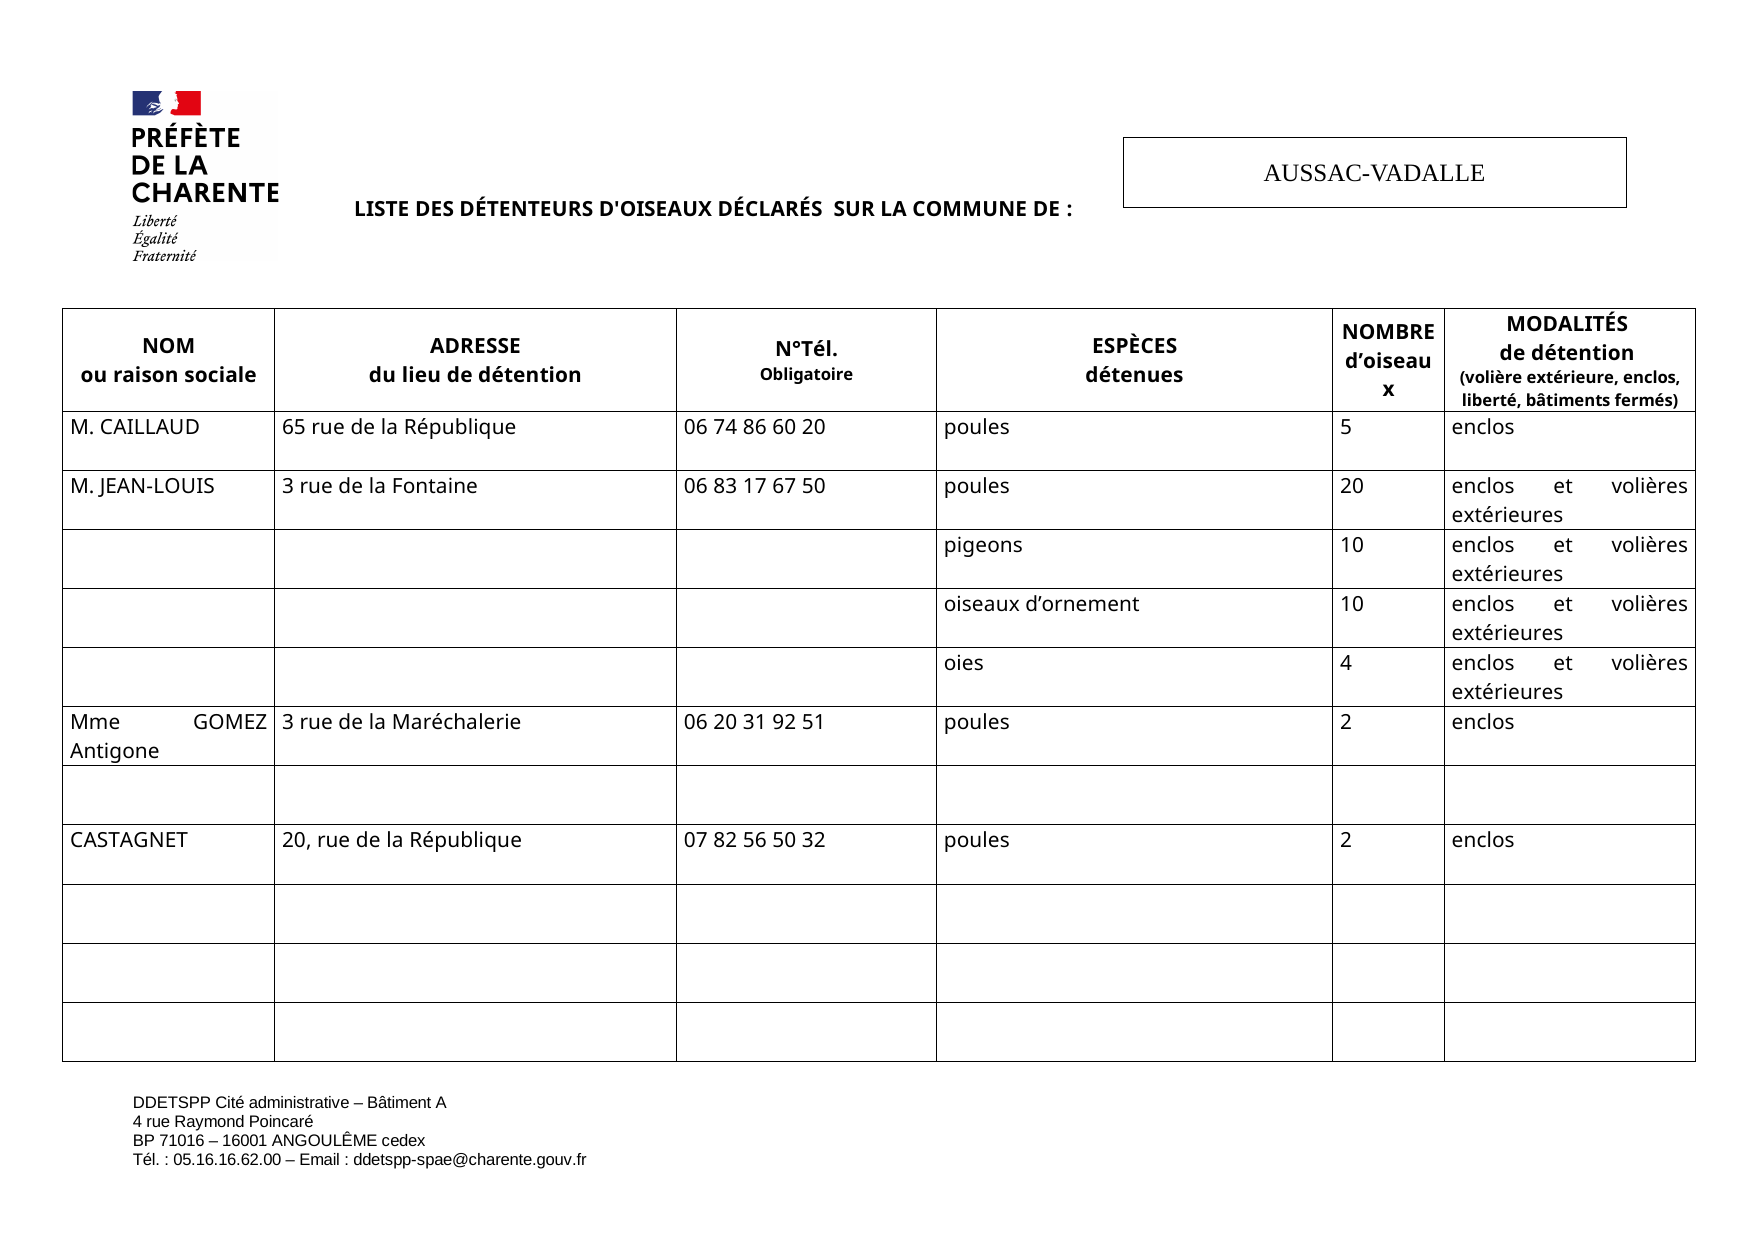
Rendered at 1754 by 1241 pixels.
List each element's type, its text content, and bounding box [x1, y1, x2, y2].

table_cell [937, 944, 1332, 1002]
table_header MODALITÉS de détention (volière extérieure, enclos, liberté, bâtiments fermés) [1445, 309, 1695, 411]
table_cell [63, 648, 274, 706]
table_cell [275, 766, 676, 824]
table_cell poules [937, 471, 1332, 529]
table_cell 65 rue de la République [275, 412, 676, 470]
table_cell [937, 885, 1332, 942]
table_cell enclos [1445, 412, 1695, 470]
table_cell [275, 648, 676, 706]
table_cell [1445, 766, 1695, 824]
table_cell [63, 944, 274, 1002]
table_cell [1445, 944, 1695, 1002]
table_cell 20 [1333, 471, 1444, 529]
table_cell [677, 885, 936, 942]
table_cell oies [937, 648, 1332, 706]
table_cell [677, 944, 936, 1002]
table_cell poules [937, 707, 1332, 765]
table_cell [1333, 944, 1444, 1002]
table_cell [677, 766, 936, 824]
table_cell 2 [1333, 707, 1444, 765]
table_cell Mme GOMEZ Antigone [63, 707, 274, 765]
table_cell 06 83 17 67 50 [677, 471, 936, 529]
table_cell [275, 1003, 676, 1061]
table_cell 4 [1333, 648, 1444, 706]
table_cell poules [937, 412, 1332, 470]
table_cell 10 [1333, 530, 1444, 588]
table_cell CASTAGNET [63, 825, 274, 883]
table_header ADRESSE du lieu de détention [275, 309, 676, 411]
table_header NOMBRE d’oiseaux [1333, 309, 1444, 411]
table_cell pigeons [937, 530, 1332, 588]
table_cell [63, 766, 274, 824]
table_cell [63, 589, 274, 647]
table_cell 06 20 31 92 51 [677, 707, 936, 765]
table_cell [1333, 1003, 1444, 1061]
table_cell [275, 589, 676, 647]
table_cell 5 [1333, 412, 1444, 470]
table_cell 07 82 56 50 32 [677, 825, 936, 883]
table_cell 2 [1333, 825, 1444, 883]
table_cell [275, 885, 676, 942]
table_cell 10 [1333, 589, 1444, 647]
table_cell enclos et volières extérieures [1445, 648, 1695, 706]
text LISTE DES DÉTENTEURS D'OISEAUX DÉCLARÉS SUR LA COMMUNE DE : [279, 194, 1621, 222]
table_cell 3 rue de la Fontaine [275, 471, 676, 529]
table_cell M. JEAN-LOUIS [63, 471, 274, 529]
table_cell [677, 530, 936, 588]
picture [132, 91, 279, 261]
table_cell [677, 1003, 936, 1061]
table_cell [677, 648, 936, 706]
table_cell oiseaux d’ornement [937, 589, 1332, 647]
table_cell [275, 530, 676, 588]
table_cell enclos [1445, 707, 1695, 765]
table_cell enclos [1445, 825, 1695, 883]
table_cell M. CAILLAUD [63, 412, 274, 470]
table_cell [1445, 885, 1695, 942]
table_cell [63, 530, 274, 588]
table_cell [1333, 885, 1444, 942]
table_cell [1333, 766, 1444, 824]
table_cell 20, rue de la République [275, 825, 676, 883]
table_cell poules [937, 825, 1332, 883]
table_cell [63, 1003, 274, 1061]
table_cell [937, 766, 1332, 824]
table_cell 3 rue de la Maréchalerie [275, 707, 676, 765]
table_header ESPÈCES détenues [937, 309, 1332, 411]
table_cell [1445, 1003, 1695, 1061]
table_cell enclos et volières extérieures [1445, 530, 1695, 588]
table_cell enclos et volières extérieures [1445, 471, 1695, 529]
table_cell [63, 885, 274, 942]
table_cell [677, 589, 936, 647]
table_cell [275, 944, 676, 1002]
table_header N°Tél. Obligatoire [677, 309, 936, 411]
table_cell enclos et volières extérieures [1445, 589, 1695, 647]
table_header NOM ou raison sociale [63, 309, 274, 411]
table_cell [937, 1003, 1332, 1061]
table_cell 06 74 86 60 20 [677, 412, 936, 470]
